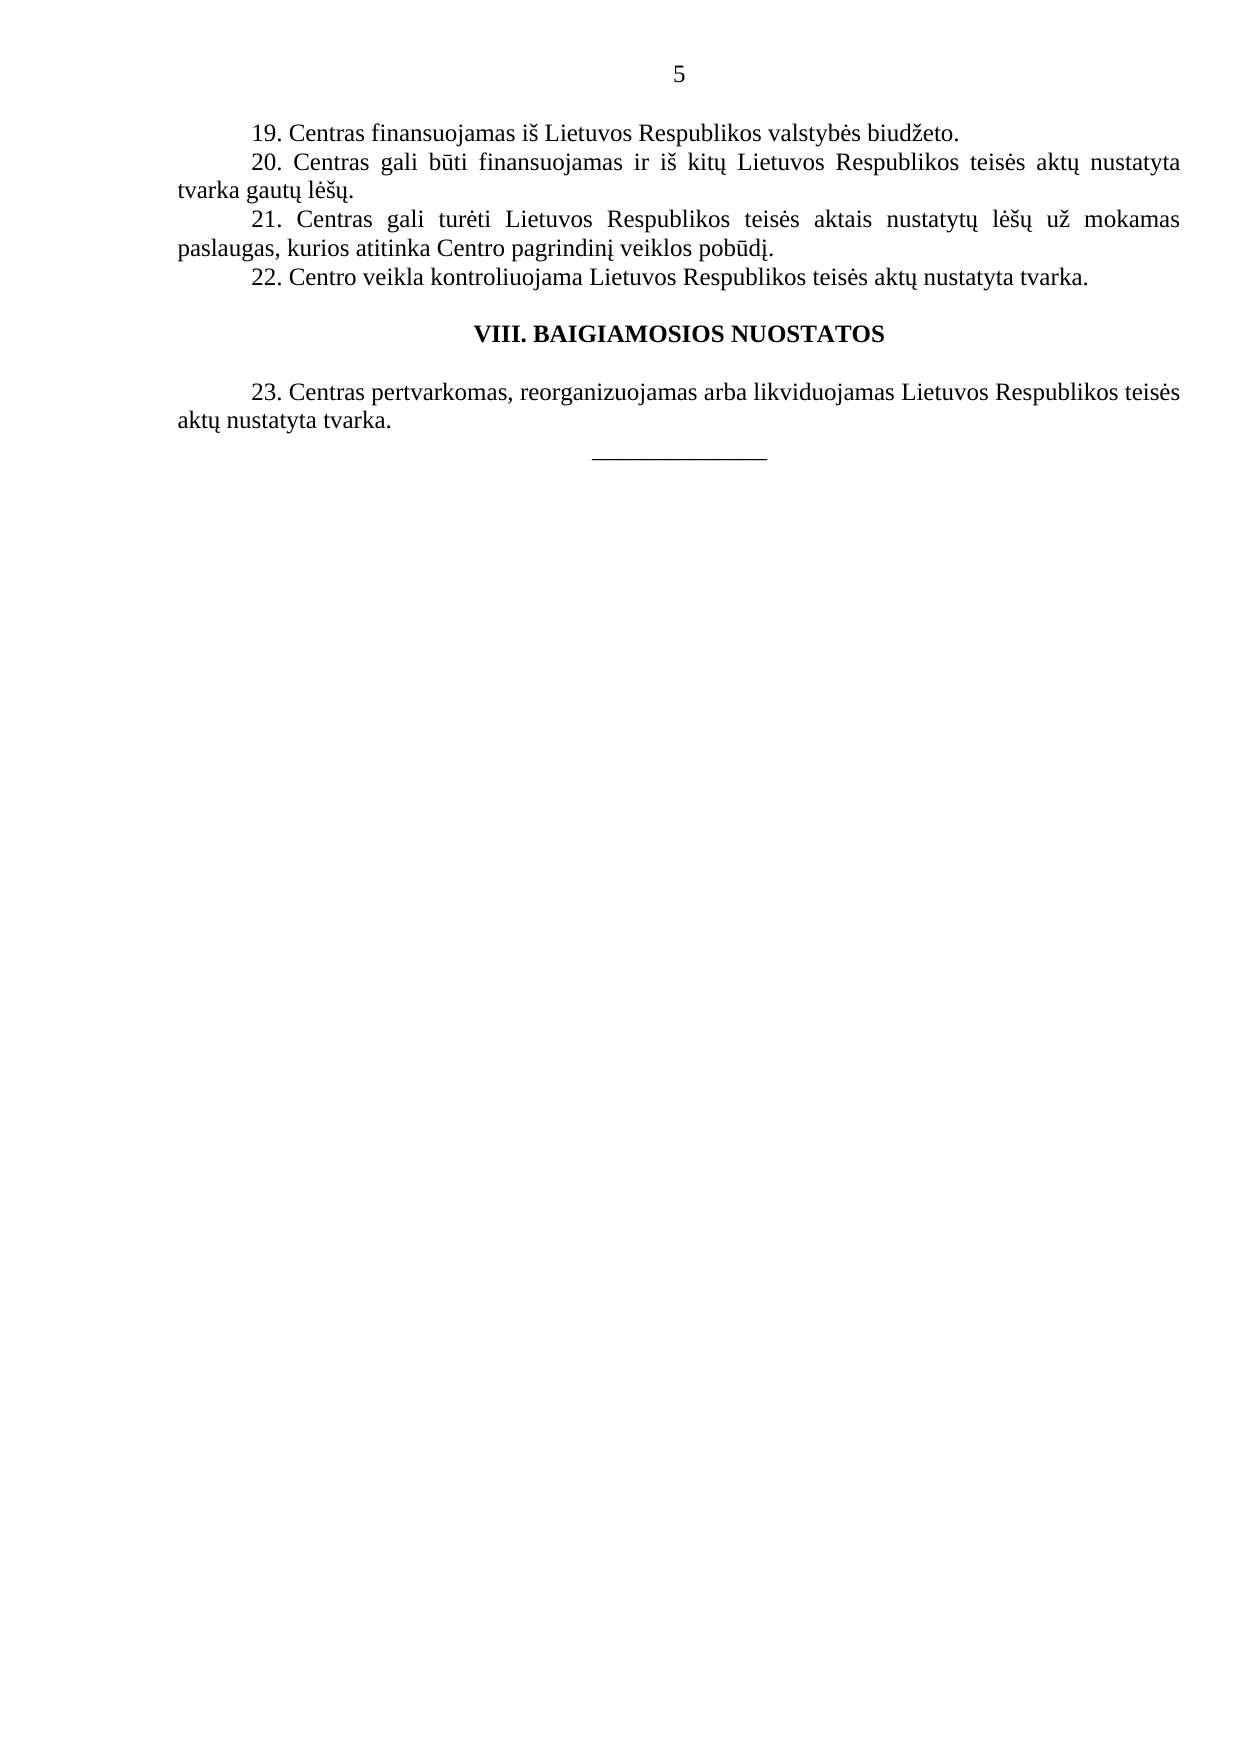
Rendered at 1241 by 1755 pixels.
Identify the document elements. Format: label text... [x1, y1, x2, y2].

text 22. Centro veikla kontroliuojama Lietuvos Respublikos teisės aktų nustatyta tvarka. [177, 262, 1181, 291]
text 20. Centras gali būti finansuojamas ir iš kitų Lietuvos Respublikos teisės aktų nustatyta tvarka gautų lėšų. [177, 147, 1181, 204]
text VIII. BAIGIAMOSIOS NUOSTATOS [177, 319, 1181, 348]
text 23. Centras pertvarkomas, reorganizuojamas arba likviduojamas Lietuvos Respublikos teisės aktų nustatyta tvarka. [177, 377, 1181, 434]
text ______________ [177, 434, 1181, 463]
text 19. Centras finansuojamas iš Lietuvos Respublikos valstybės biudžeto. [177, 118, 1181, 147]
text 21. Centras gali turėti Lietuvos Respublikos teisės aktais nustatytų lėšų už mokamas paslaugas, kurios atitinka Centro pagrindinį veiklos pobūdį. [177, 204, 1181, 262]
